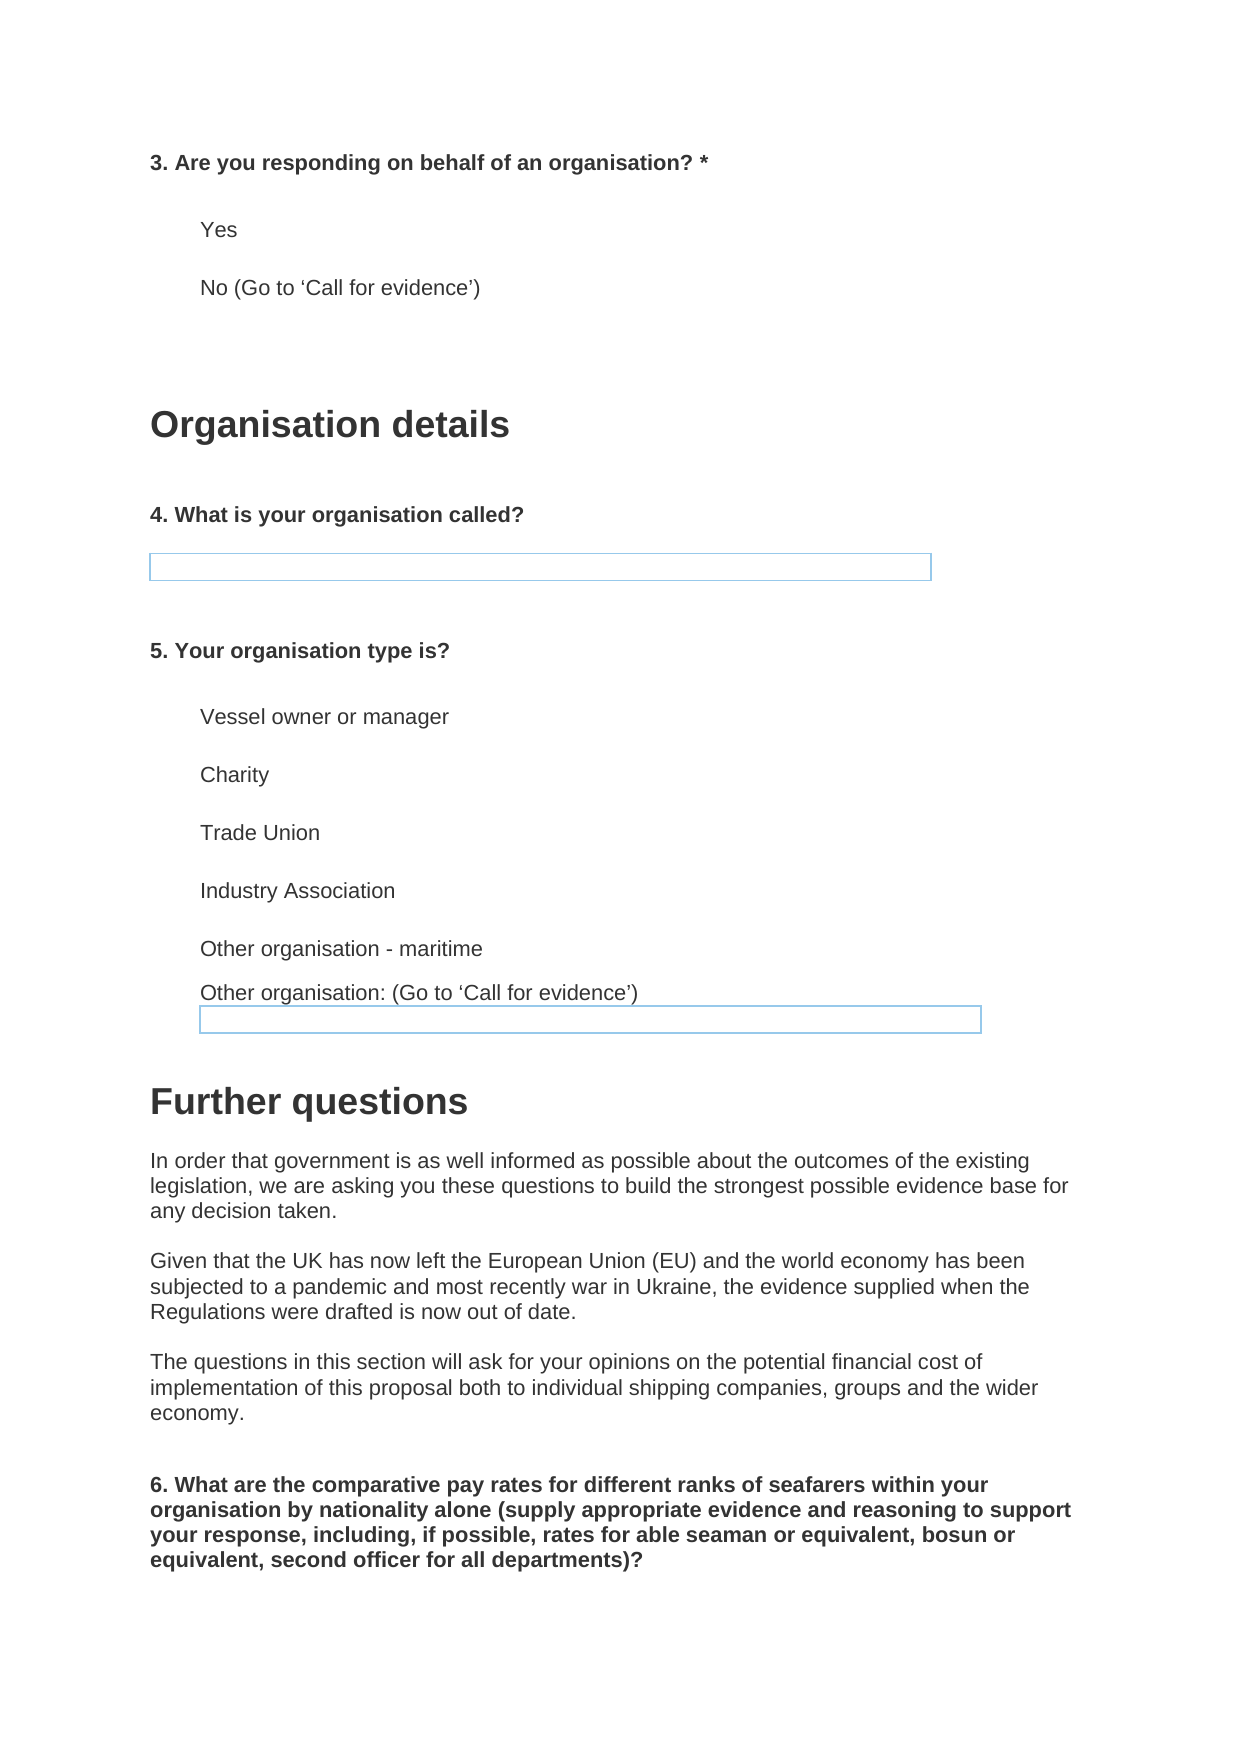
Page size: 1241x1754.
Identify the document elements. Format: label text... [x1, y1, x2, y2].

table_cell [150, 978, 200, 1036]
table_header [151, 554, 930, 579]
table_cell [150, 746, 200, 804]
table_header [150, 688, 200, 746]
table_header [150, 200, 200, 258]
table_cell Other organisation: (Go to ‘Call for evidence’) [200, 978, 983, 1036]
table_cell [150, 259, 200, 316]
table_cell [150, 920, 200, 978]
table_cell [150, 862, 200, 920]
table_cell Other organisation - maritime [200, 920, 983, 978]
subtitle 3. Are you responding on behalf of an organisation? * [150, 150, 1090, 175]
table_cell Industry Association [200, 862, 983, 920]
table_cell Trade Union [200, 804, 983, 862]
table_cell Charity [200, 746, 983, 804]
table_header [201, 1007, 980, 1032]
table_cell [150, 804, 200, 862]
subtitle 5. Your organisation type is? [150, 637, 1090, 663]
subtitle 6. What are the comparative pay rates for different ranks of seafarers within your organisation by nationality alone (supply appropriate evidence and reasoning to support your response, including, if possible, rates for able seaman or equivalent, bosun or equivalent, second officer for all departments)? [150, 1472, 1090, 1572]
table_cell No (Go to ‘Call for evidence’) [200, 259, 481, 316]
subtitle 4. What is your organisation called? [150, 502, 1090, 527]
text Further questions [150, 1079, 1090, 1122]
text In order that government is as well informed as possible about the outcomes of the existing legislation, we are asking you these questions to build the strongest possible evidence base for any decision taken. Given that the UK has now left the European Union (EU) and the world economy has been subjected to a pandemic and most recently war in Ukraine, the evidence supplied when the Regulations were drafted is now out of date. The questions in this section will ask for your opinions on the potential financial cost of implementation of this proposal both to individual shipping companies, groups and the wider economy. [150, 1122, 1090, 1425]
text Organisation details [150, 403, 1090, 446]
table_header Vessel owner or manager [200, 688, 983, 746]
table_header Yes [200, 200, 481, 258]
